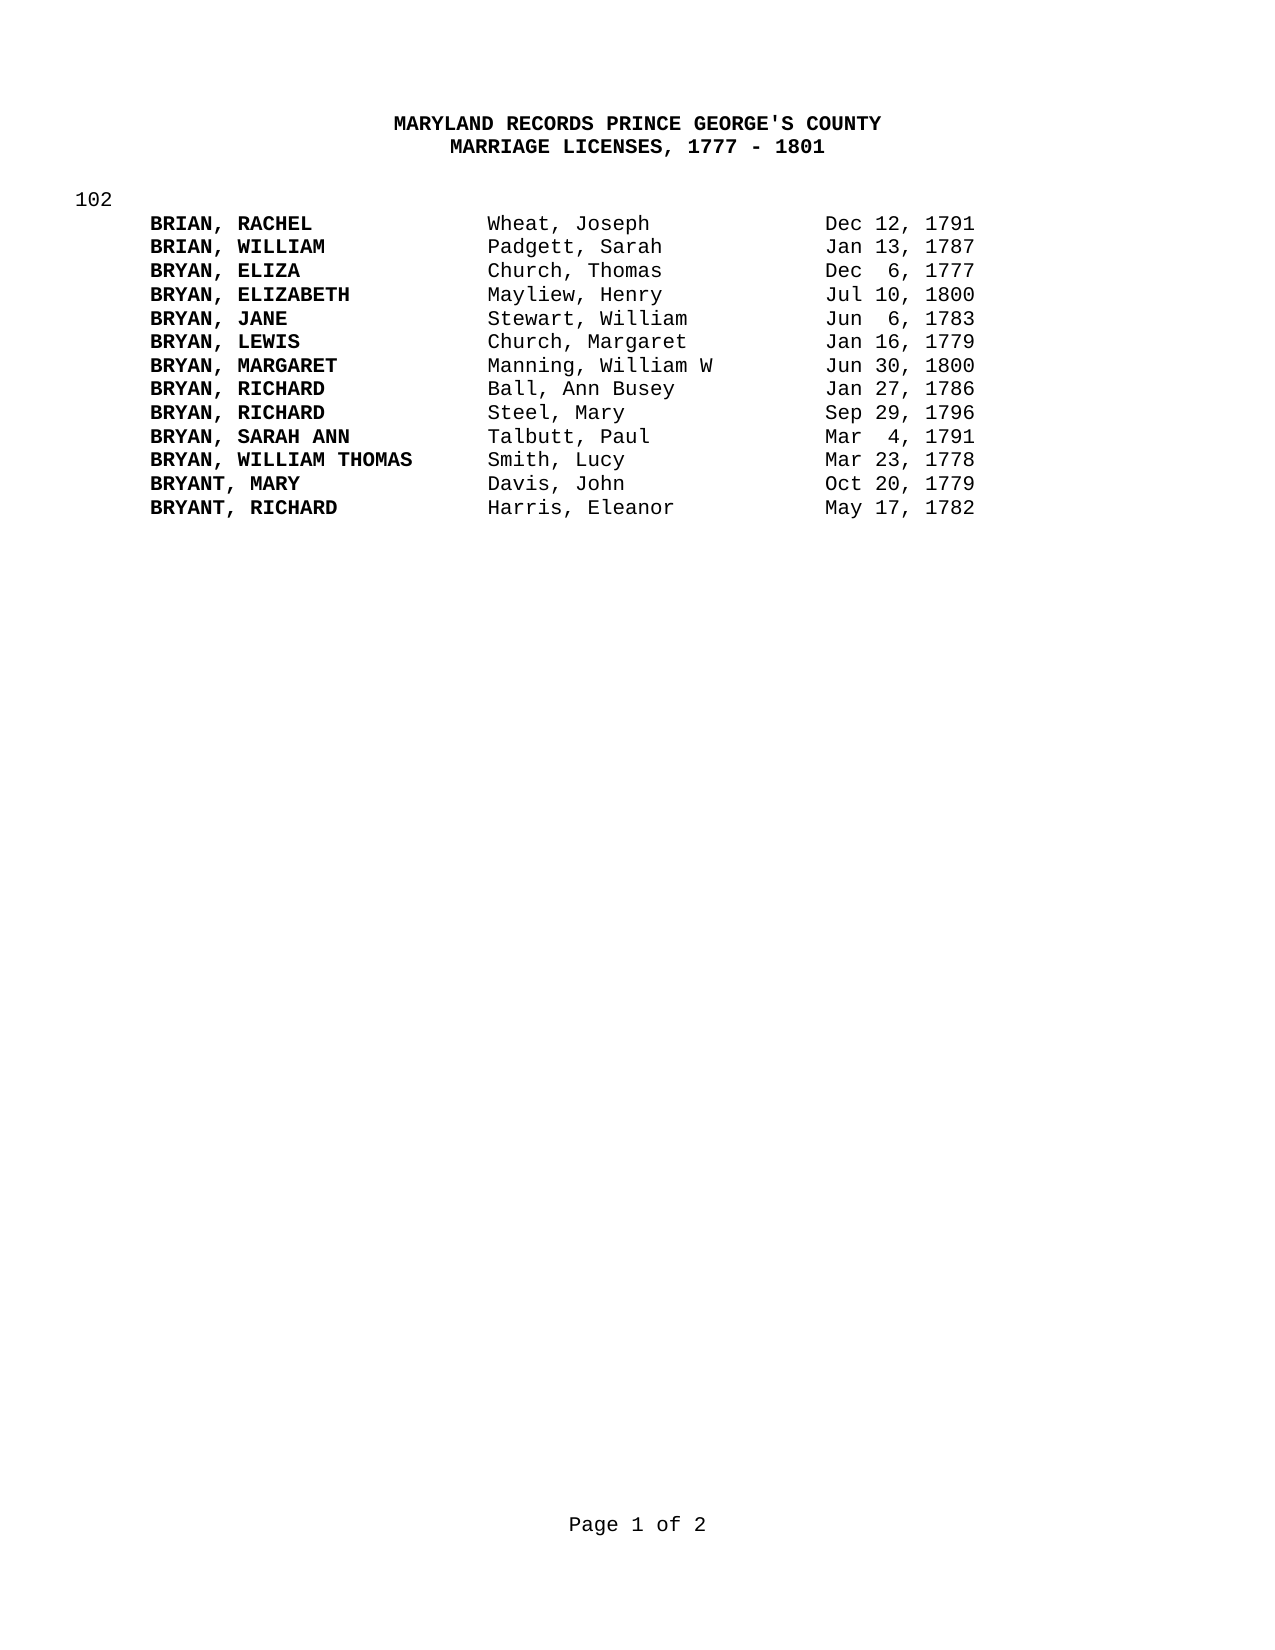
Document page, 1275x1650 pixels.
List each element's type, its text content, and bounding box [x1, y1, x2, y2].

text Bryan, Eliza Church, Thomas Dec 6, 1777 [75, 260, 1200, 284]
text 102 [75, 189, 1200, 213]
text Bryant, Mary Davis, John Oct 20, 1779 [75, 473, 1200, 497]
text Brian, William Padgett, Sarah Jan 13, 1787 [75, 237, 1200, 260]
text Bryant, RichARd Harris, Eleanor May 17, 1782 [75, 497, 1200, 520]
text Bryan, William Thomas Smith, Lucy Mar 23, 1778 [75, 449, 1200, 473]
text Bryan, Richard Steel, Mary Sep 29, 1796 [75, 402, 1200, 426]
text Bryan, Richard Ball, Ann Busey Jan 27, 1786 [75, 378, 1200, 402]
text Bryan, Elizabeth Mayliew, Henry Jul 10, 1800 [75, 284, 1200, 307]
text Bryan, Jane Stewart, William Jun 6, 1783 [75, 307, 1200, 331]
text Bryan, Sarah Ann Talbutt, Paul Mar 4, 1791 [75, 426, 1200, 449]
text BryaN, Margaret Manning, William W Jun 30, 1800 [75, 355, 1200, 378]
text Brian, Rachel Wheat, Joseph Dec 12, 1791 [75, 213, 1200, 237]
text Bryan, Lewis Church, Margaret Jan 16, 1779 [75, 331, 1200, 355]
